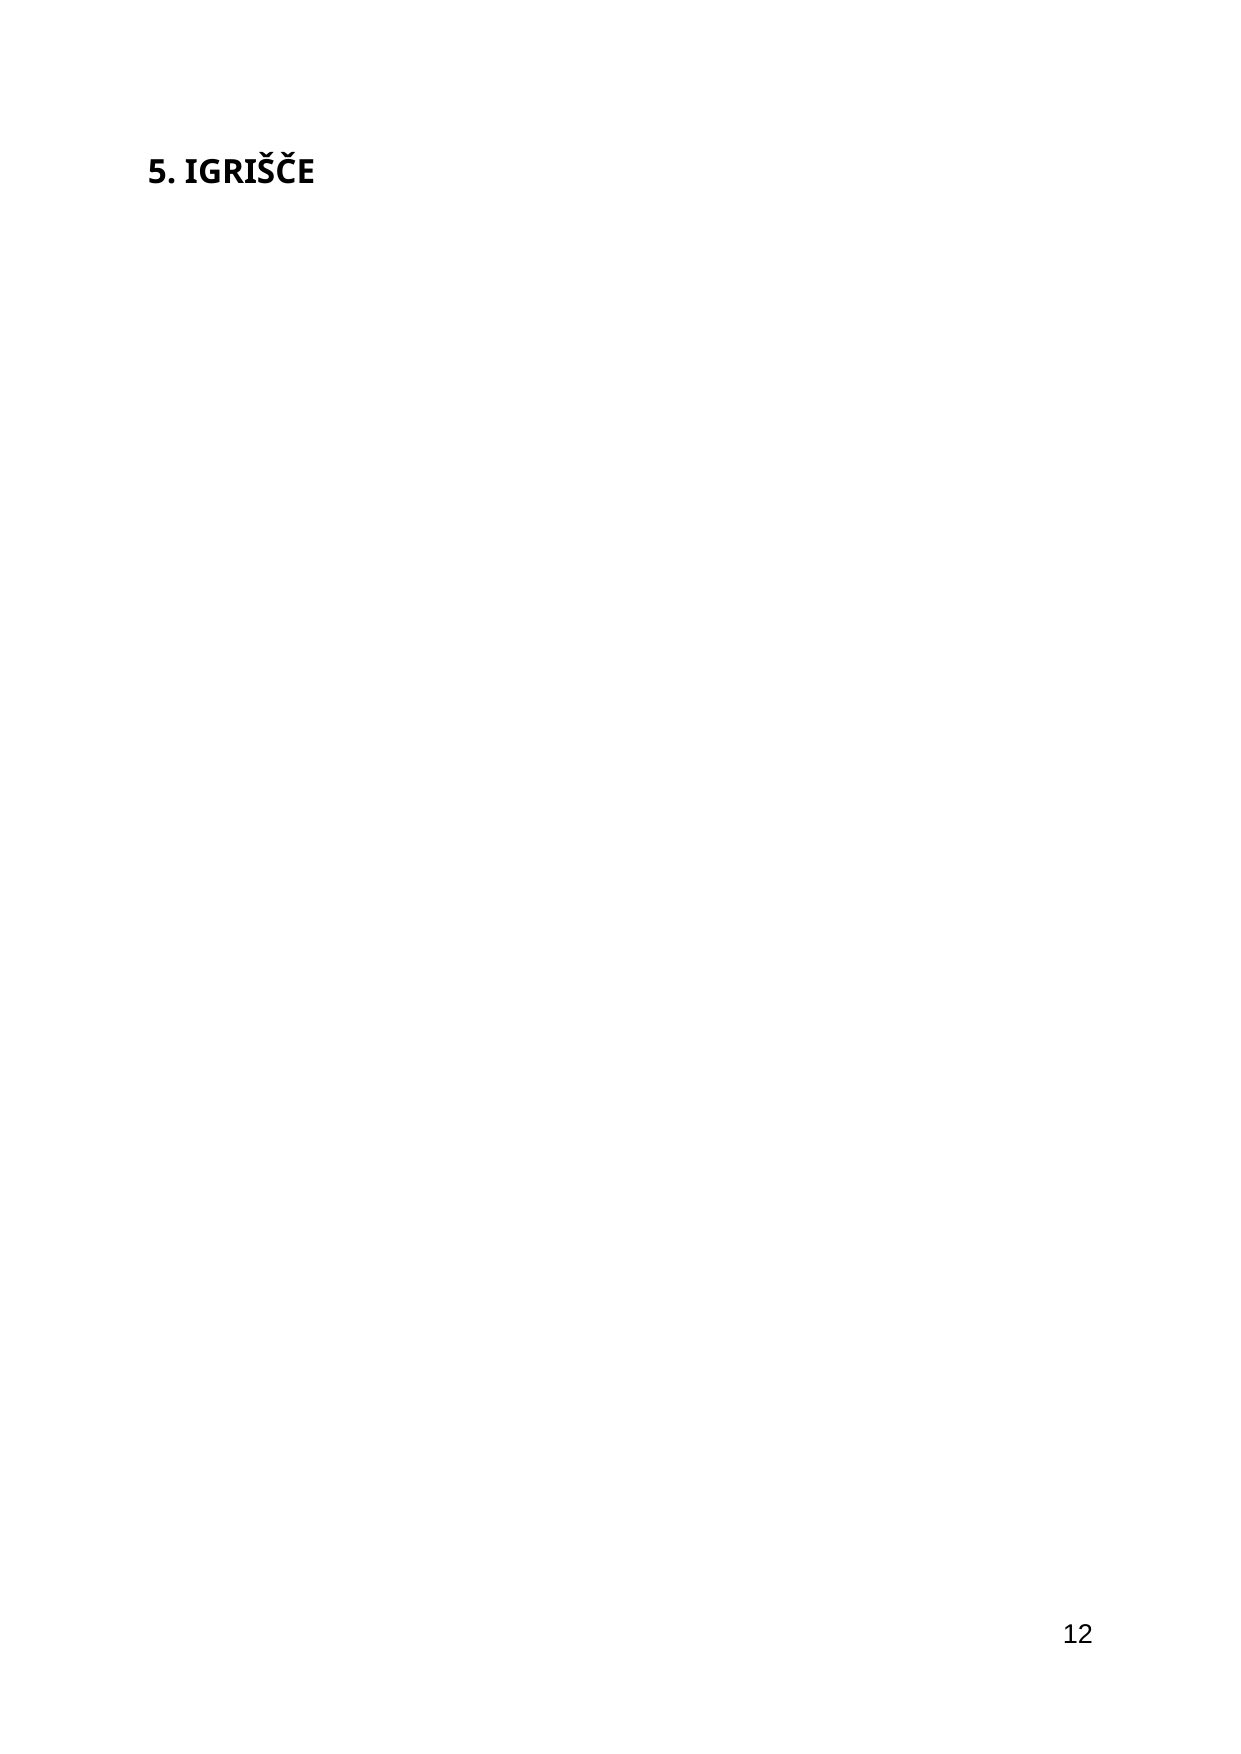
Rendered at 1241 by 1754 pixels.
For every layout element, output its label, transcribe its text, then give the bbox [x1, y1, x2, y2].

subtitle 5. IGRIŠČE [148, 148, 1093, 193]
